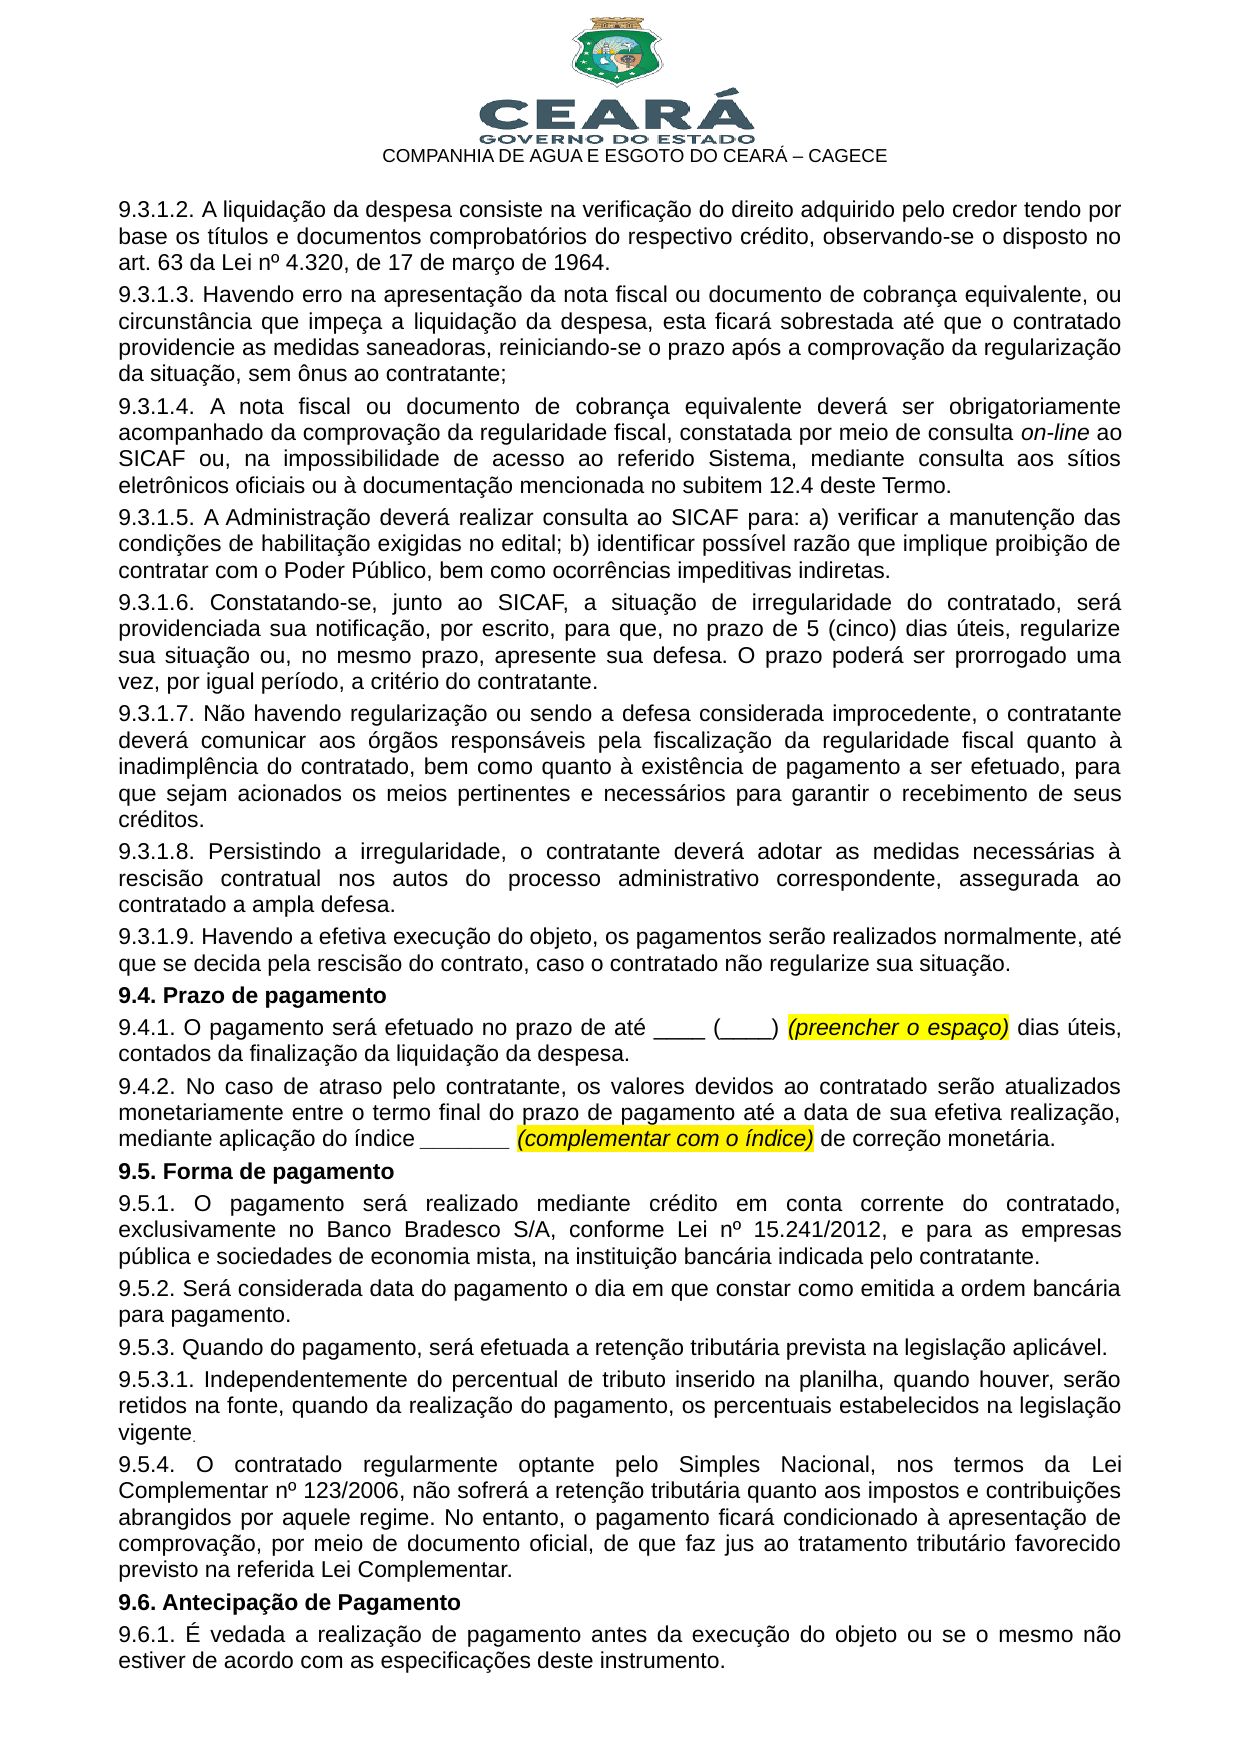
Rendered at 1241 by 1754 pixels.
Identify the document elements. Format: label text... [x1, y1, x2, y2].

text 9.4. Prazo de pagamento [118, 982, 1122, 1008]
text 9.3.1.7. Não havendo regularização ou sendo a defesa considerada improcedente, o contratante deverá comunicar aos órgãos responsáveis pela fiscalização da regularidade fiscal quanto à inadimplência do contratado, bem como quanto à existência de pagamento a ser efetuado, para que sejam acionados os meios pertinentes e necessários para garantir o recebimento de seus créditos. [118, 700, 1122, 832]
picture [453, 12, 782, 148]
text 9.5.2. Será considerada data do pagamento o dia em que constar como emitida a ordem bancária para pagamento. [118, 1275, 1122, 1328]
text 9.5.3. Quando do pagamento, será efetuada a retenção tributária prevista na legislação aplicável. [118, 1334, 1122, 1360]
text 9.5.4. O contratado regularmente optante pelo Simples Nacional, nos termos da Lei Complementar nº 123/2006, não sofrerá a retenção tributária quanto aos impostos e contribuições abrangidos por aquele regime. No entanto, o pagamento ficará condicionado à apresentação de comprovação, por meio de documento oficial, de que faz jus ao tratamento tributário favorecido previsto na referida Lei Complementar. [118, 1451, 1122, 1583]
text 9.3.1.6. Constatando-se, junto ao SICAF, a situação de irregularidade do contratado, será providenciada sua notificação, por escrito, para que, no prazo de 5 (cinco) dias úteis, regularize sua situação ou, no mesmo prazo, apresente sua defesa. O prazo poderá ser prorrogado uma vez, por igual período, a critério do contratante. [118, 589, 1122, 694]
text 9.6.1. É vedada a realização de pagamento antes da execução do objeto ou se o mesmo não estiver de acordo com as especificações deste instrumento. [118, 1621, 1122, 1674]
text 9.6. Antecipação de Pagamento [118, 1589, 1122, 1615]
text 9.3.1.2. A liquidação da despesa consiste na verificação do direito adquirido pelo credor tendo por base os títulos e documentos comprobatórios do respectivo crédito, observando-se o disposto no art. 63 da Lei nº 4.320, de 17 de março de 1964. [118, 196, 1122, 275]
text 9.5.1. O pagamento será realizado mediante crédito em conta corrente do contratado, exclusivamente no Banco Bradesco S/A, conforme Lei nº 15.241/2012, e para as empresas pública e sociedades de economia mista, na instituição bancária indicada pelo contratante. [118, 1190, 1122, 1269]
text 9.4.2. No caso de atraso pelo contratante, os valores devidos ao contratado serão atualizados monetariamente entre o termo final do prazo de pagamento até a data de sua efetiva realização, mediante aplicação do índice _______ (complementar com o índice) de correção monetária. [118, 1073, 1122, 1152]
text 9.5.3.1. Independentemente do percentual de tributo inserido na planilha, quando houver, serão retidos na fonte, quando da realização do pagamento, os percentuais estabelecidos na legislação vigente. [118, 1366, 1122, 1445]
text 9.3.1.3. Havendo erro na apresentação da nota fiscal ou documento de cobrança equivalente, ou circunstância que impeça a liquidação da despesa, esta ficará sobrestada até que o contratado providencie as medidas saneadoras, reiniciando-se o prazo após a comprovação da regularização da situação, sem ônus ao contratante; [118, 281, 1122, 387]
text 9.3.1.4. A nota fiscal ou documento de cobrança equivalente deverá ser obrigatoriamente acompanhado da comprovação da regularidade fiscal, constatada por meio de consulta on-line ao SICAF ou, na impossibilidade de acesso ao referido Sistema, mediante consulta aos sítios eletrônicos oficiais ou à documentação mencionada no subitem 12.4 deste Termo. [118, 393, 1122, 498]
text 9.3.1.5. A Administração deverá realizar consulta ao SICAF para: a) verificar a manutenção das condições de habilitação exigidas no edital; b) identificar possível razão que implique proibição de contratar com o Poder Público, bem como ocorrências impeditivas indiretas. [118, 504, 1122, 583]
text 9.4.1. O pagamento será efetuado no prazo de até ____ (____) (preencher o espaço) dias úteis, contados da finalização da liquidação da despesa. [118, 1014, 1122, 1067]
text 9.3.1.8. Persistindo a irregularidade, o contratante deverá adotar as medidas necessárias à rescisão contratual nos autos do processo administrativo correspondente, assegurada ao contratado a ampla defesa. [118, 838, 1122, 917]
text 9.3.1.9. Havendo a efetiva execução do objeto, os pagamentos serão realizados normalmente, até que se decida pela rescisão do contrato, caso o contratado não regularize sua situação. [118, 923, 1122, 976]
text 9.5. Forma de pagamento [118, 1158, 1122, 1184]
